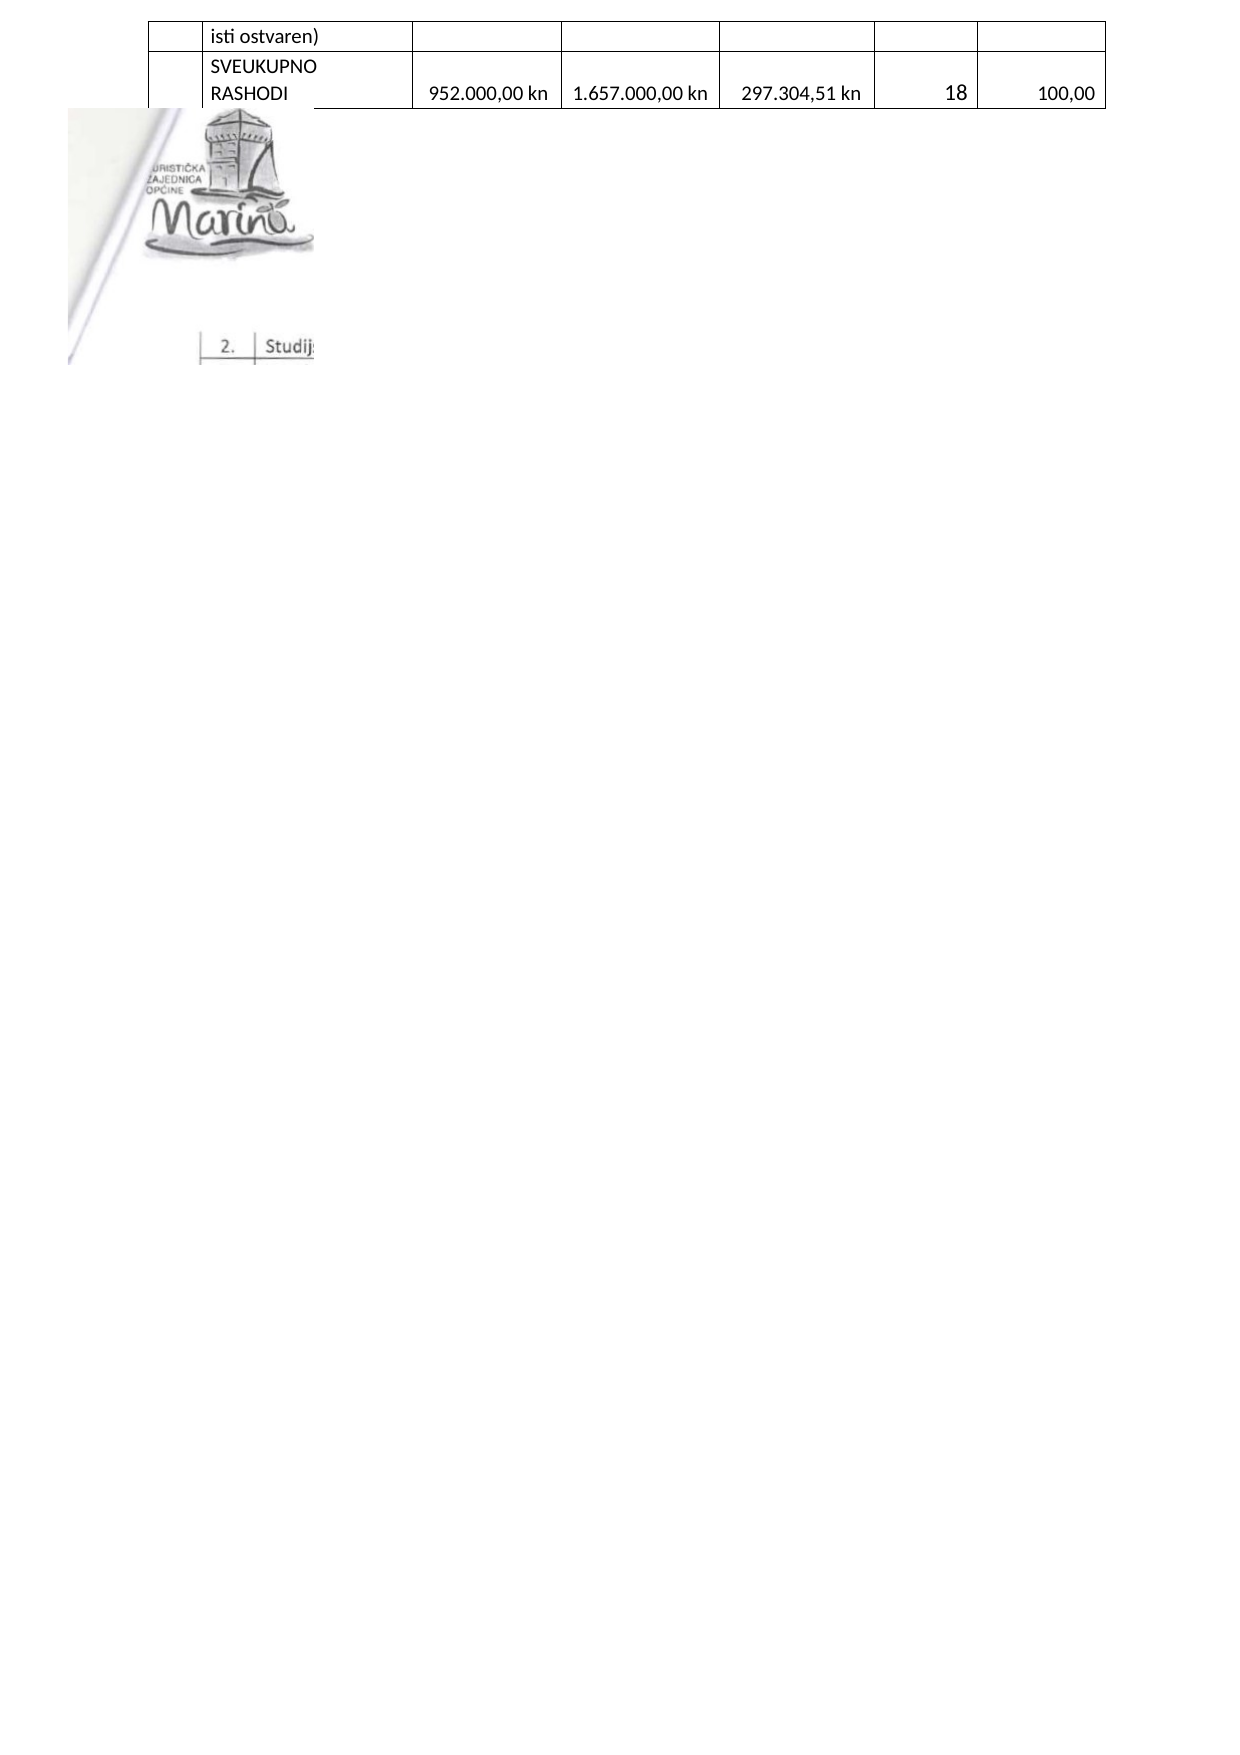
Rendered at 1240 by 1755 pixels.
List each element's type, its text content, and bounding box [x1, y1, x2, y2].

table_cell [562, 22, 719, 51]
table_cell [875, 22, 977, 51]
table_cell 297.304,51 kn [720, 52, 874, 108]
table_cell 18 [875, 52, 977, 108]
table_cell [413, 22, 561, 51]
table_cell 100,00 [978, 52, 1105, 108]
table_cell 1.657.000,00 kn [562, 52, 719, 108]
table_cell 952.000,00 kn [413, 52, 561, 108]
table_cell [978, 22, 1105, 51]
table_cell SVEUKUPNO RASHODI [203, 52, 412, 108]
table_cell [149, 22, 202, 51]
table_cell [720, 22, 874, 51]
table_cell isti ostvaren) [203, 22, 412, 51]
table_cell [149, 52, 202, 108]
